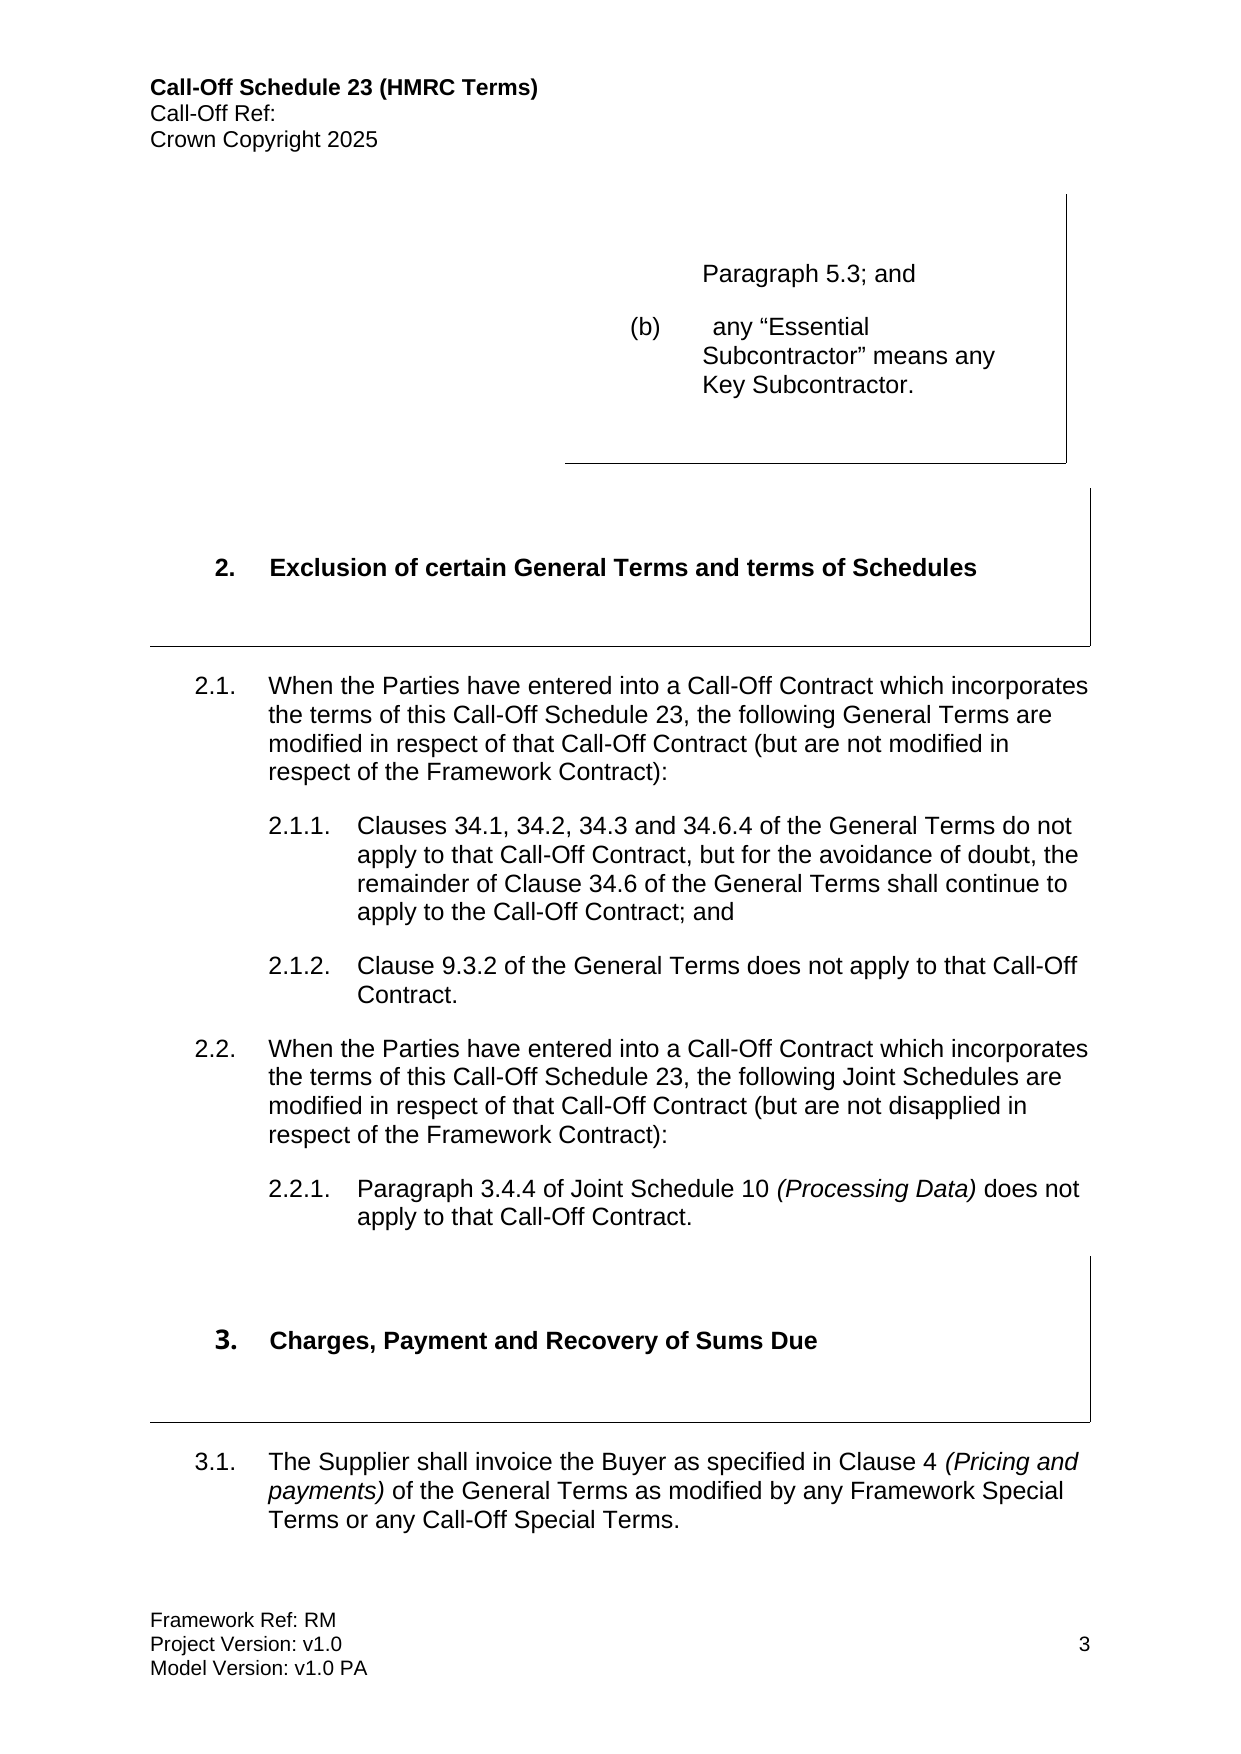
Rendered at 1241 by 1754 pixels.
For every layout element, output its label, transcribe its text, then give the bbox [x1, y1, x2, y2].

subtitle Clauses 34.1, 34.2, 34.3 and 34.6.4 of the General Terms do not apply to that Call-Off Contract, but for the avoidance of doubt, the remainder of Clause 34.6 of the General Terms shall continue to apply to the Call-Off Contract; and [268, 811, 1090, 926]
subtitle When the Parties have entered into a Call-Off Contract which incorporates the terms of this Call-Off Schedule 23, the following Joint Schedules are modified in respect of that Call-Off Contract (but are not disapplied in respect of the Framework Contract): [194, 1034, 1090, 1149]
subtitle Charges, Payment and Recovery of Sums Due [150, 1256, 1090, 1422]
table_cell [254, 182, 549, 476]
subtitle Exclusion of certain General Terms and terms of Schedules [150, 488, 1090, 646]
subtitle The Supplier shall invoice the Buyer as specified in Clause 4 (Pricing and payments) of the General Terms as modified by any Framework Special Terms or any Call-Off Special Terms. [194, 1447, 1090, 1533]
subtitle When the Parties have entered into a Call-Off Contract which incorporates the terms of this Call-Off Schedule 23, the following General Terms are modified in respect of that Call-Off Contract (but are not modified in respect of the Framework Contract): [194, 671, 1090, 786]
subtitle Clause 9.3.2 of the General Terms does not apply to that Call-Off Contract. [268, 951, 1090, 1009]
table_cell Paragraph 5.3; and any “Essential Subcontractor” means any Key Subcontractor. [549, 182, 1078, 476]
subtitle Paragraph 3.4.4 of Joint Schedule 10 (Processing Data) does not apply to that Call-Off Contract. [268, 1174, 1090, 1231]
